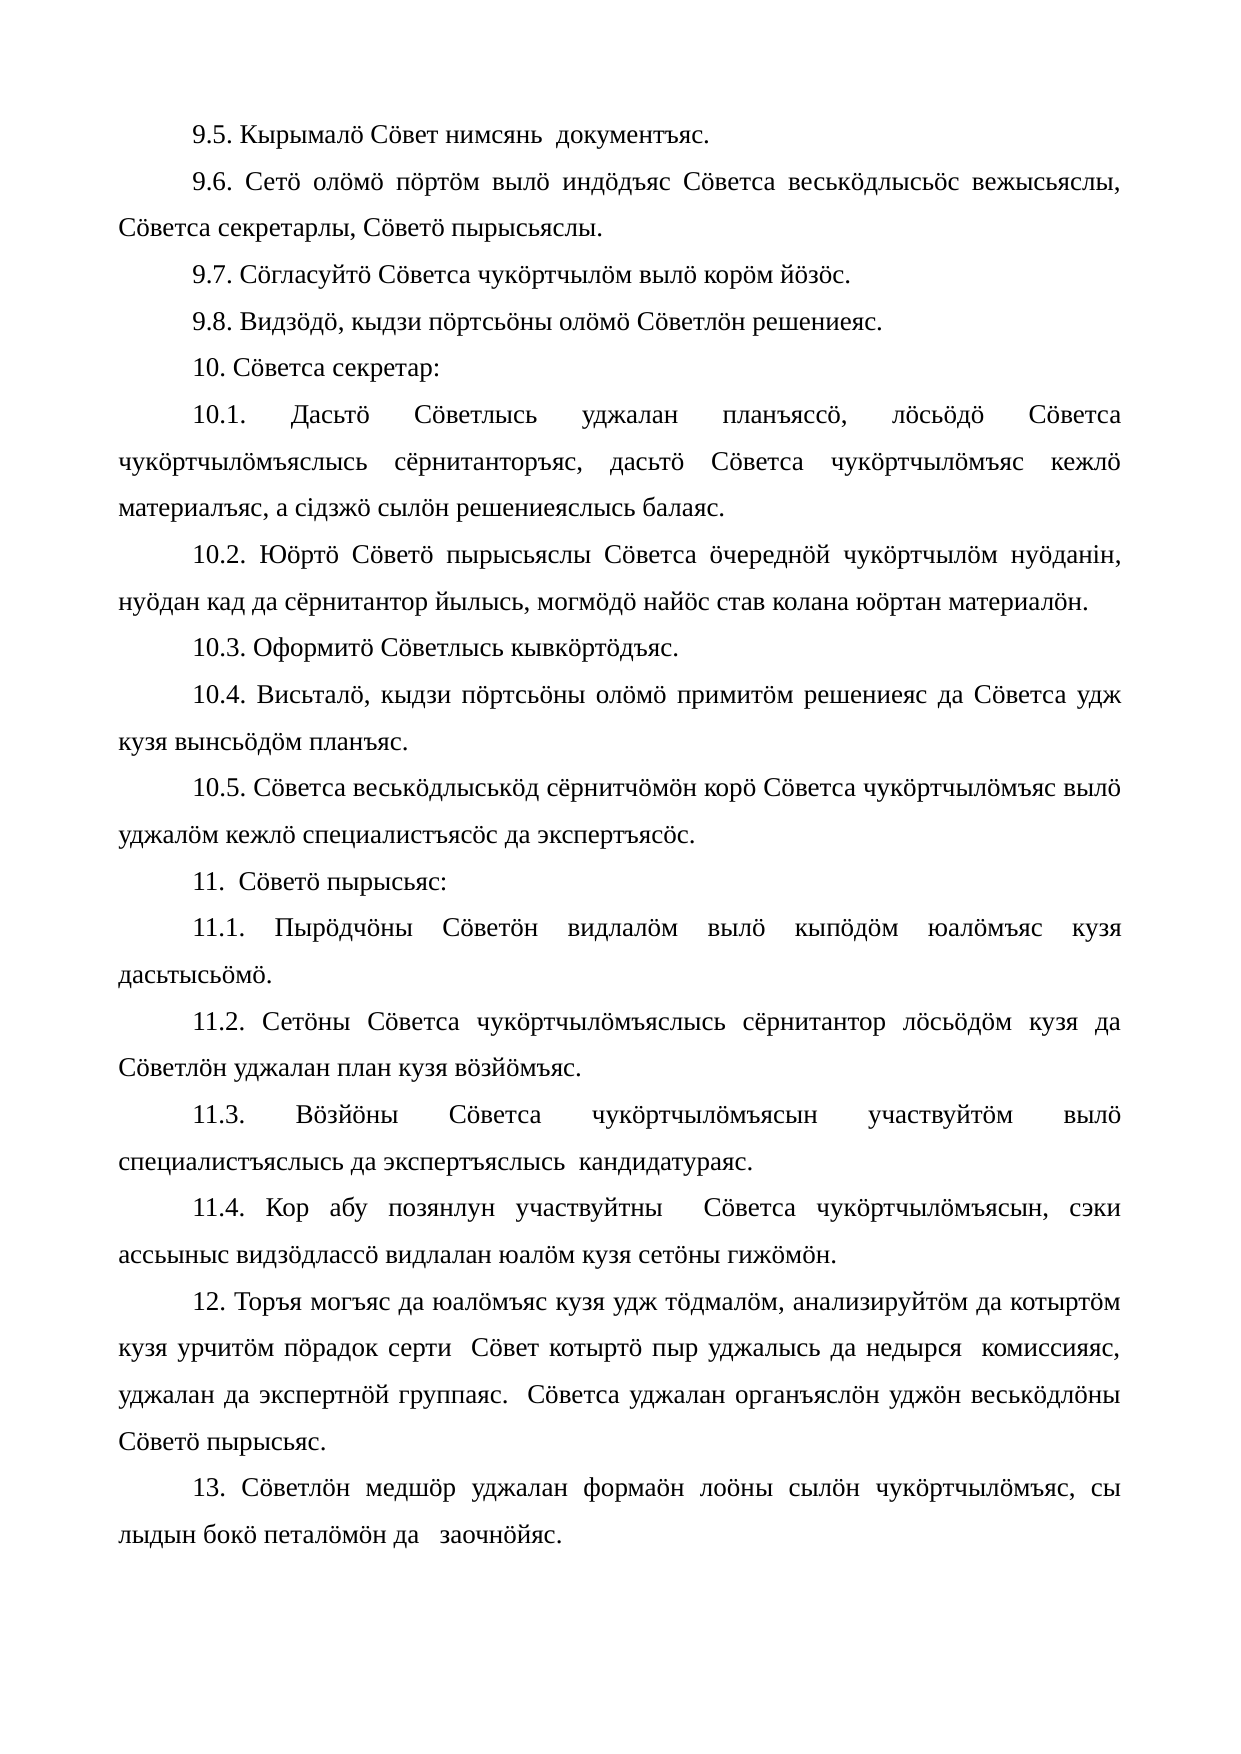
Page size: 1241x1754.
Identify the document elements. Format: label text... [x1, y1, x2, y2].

text 11.1. Пырӧдчӧны Сӧветӧн видлалӧм вылӧ кыпӧдӧм юалӧмъяс кузя дасьтысьӧмӧ. [118, 911, 1122, 989]
text 9.7. Сӧгласуйтӧ Сӧветса чукӧртчылӧм вылӧ корӧм йӧзӧс. [118, 258, 1122, 289]
text 10. Сӧветса секретар: [118, 351, 1122, 383]
text 11. Сӧветӧ пырысьяс: [118, 865, 1122, 896]
text 9.6. Сетӧ олӧмӧ пӧртӧм вылӧ индӧдъяс Сӧветса веськӧдлысьӧс вежысьяслы, Сӧветса секретарлы, Сӧветӧ пырысьяслы. [118, 165, 1122, 243]
text 10.4. Висьталӧ, кыдзи пӧртсьӧны олӧмӧ примитӧм решениеяс да Сӧветса удж кузя вынсьӧдӧм планъяс. [118, 678, 1122, 756]
text 10.2. Юӧртӧ Сӧветӧ пырысьяслы Сӧветса ӧчереднӧй чукӧртчылӧм нуӧданін, нуӧдан кад да сёрнитантор йылысь, могмӧдӧ найӧс став колана юӧртан материалӧн. [118, 538, 1122, 616]
text 10.3. Оформитӧ Сӧветлысь кывкӧртӧдъяс. [118, 631, 1122, 663]
text 11.2. Сетӧны Сӧветса чукӧртчылӧмъяслысь сёрнитантор лӧсьӧдӧм кузя да Сӧветлӧн уджалан план кузя вӧзйӧмъяс. [118, 1005, 1122, 1083]
text 9.8. Видзӧдӧ, кыдзи пӧртсьӧны олӧмӧ Сӧветлӧн решениеяс. [118, 305, 1122, 336]
text 9.5. Кырымалӧ Сӧвет нимсянь документъяс. [118, 118, 1122, 149]
text 11.4. Кор абу позянлун участвуйтны Сӧветса чукӧртчылӧмъясын, сэки ассьыныс видзӧдлассӧ видлалан юалӧм кузя сетӧны гижӧмӧн. [118, 1191, 1122, 1269]
text 13. Сӧветлӧн медшӧр уджалан формаӧн лоӧны сылӧн чукӧртчылӧмъяс, сы лыдын бокӧ петалӧмӧн да заочнӧйяс. [118, 1471, 1122, 1549]
text 10.1. Дасьтӧ Сӧветлысь уджалан планъяссӧ, лӧсьӧдӧ Сӧветса чукӧртчылӧмъяслысь сёрнитанторъяс, дасьтӧ Сӧветса чукӧртчылӧмъяс кежлӧ материалъяс, а сідзжӧ сылӧн решениеяслысь балаяс. [118, 398, 1122, 523]
text 10.5. Сӧветса веськӧдлыськӧд сёрнитчӧмӧн корӧ Сӧветса чукӧртчылӧмъяс вылӧ уджалӧм кежлӧ специалистъясӧс да экспертъясӧс. [118, 771, 1122, 849]
text 12. Торъя могъяс да юалӧмъяс кузя удж тӧдмалӧм, анализируйтӧм да котыртӧм кузя урчитӧм пӧрадок серти Сӧвет котыртӧ пыр уджалысь да недырся комиссияяс, уджалан да экспертнӧй группаяс. Сӧветса уджалан органъяслӧн уджӧн веськӧдлӧны Сӧветӧ пырысьяс. [118, 1285, 1122, 1456]
text 11.3. Вӧзйӧны Сӧветса чукӧртчылӧмъясын участвуйтӧм вылӧ специалистъяслысь да экспертъяслысь кандидатураяс. [118, 1098, 1122, 1176]
